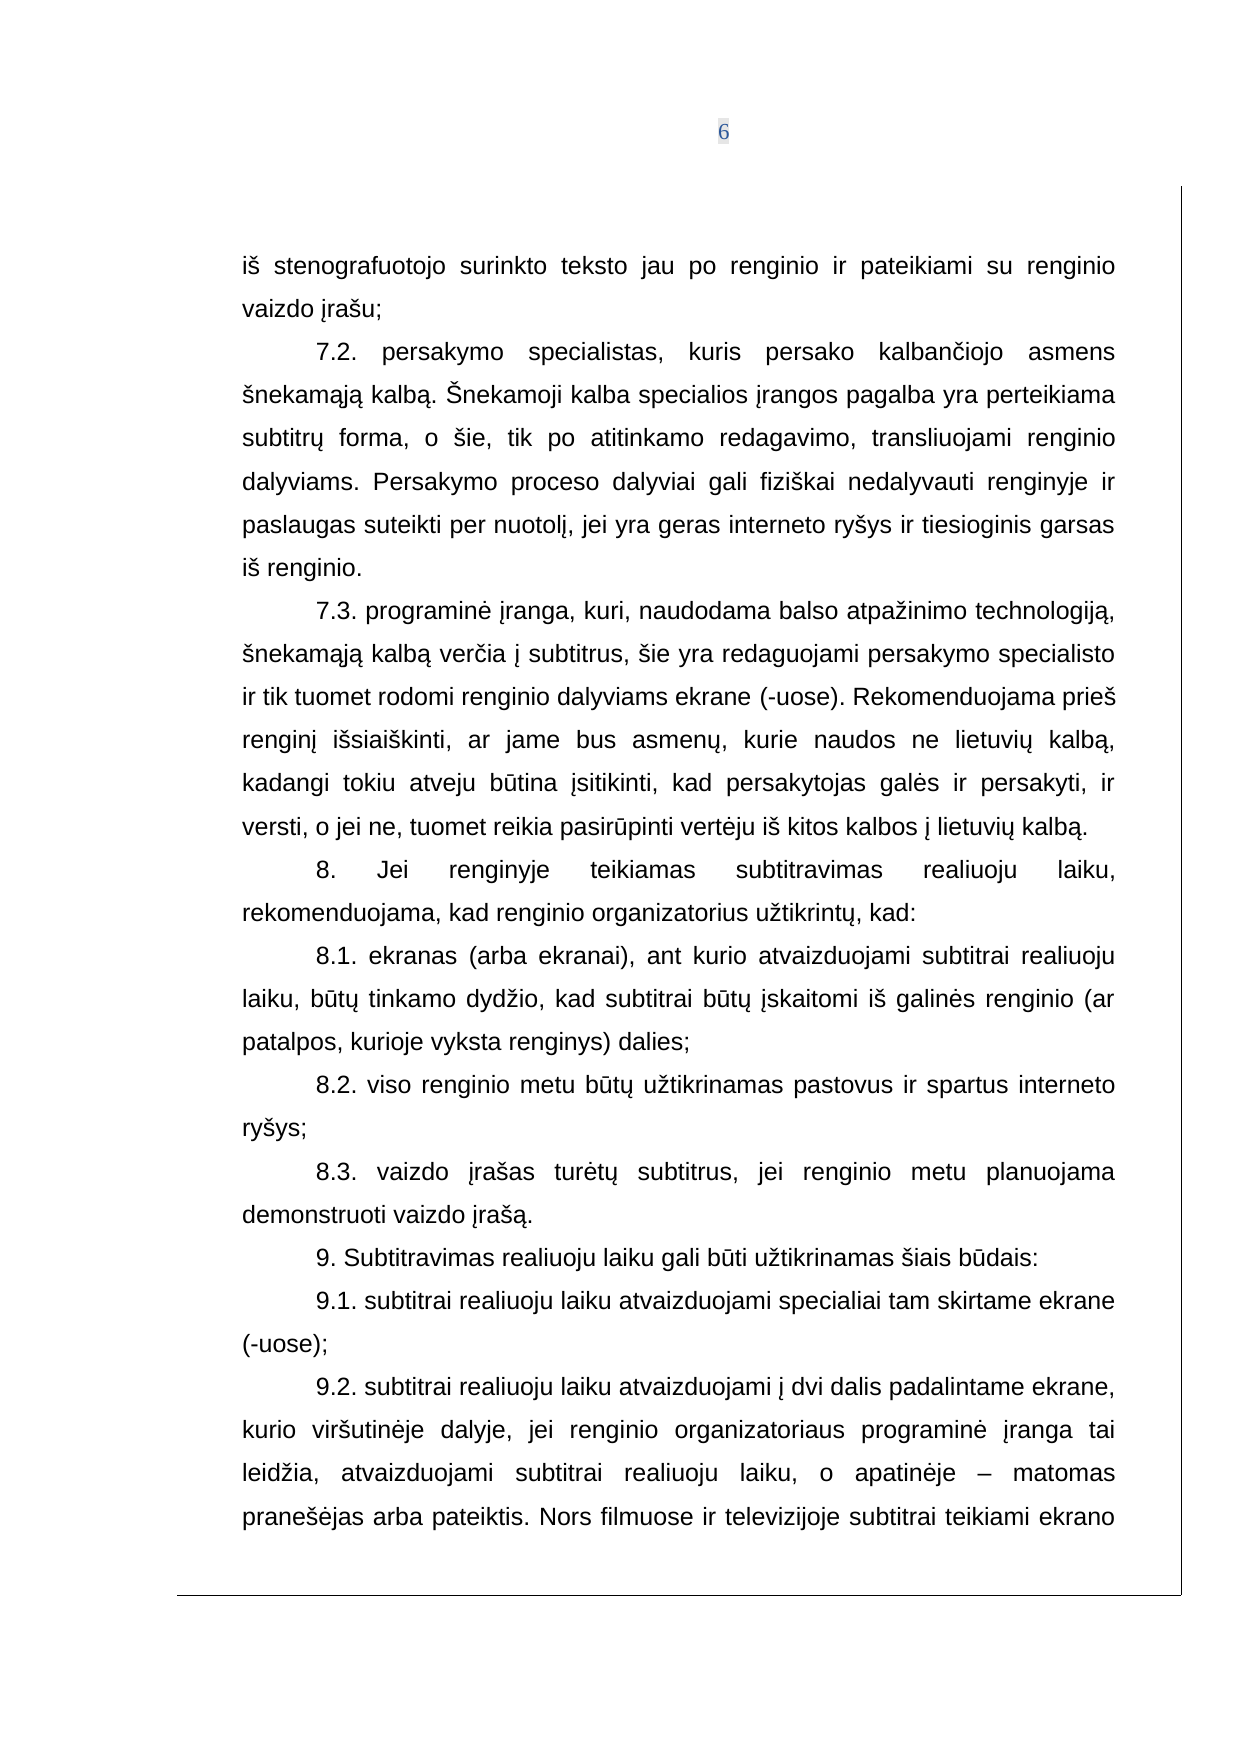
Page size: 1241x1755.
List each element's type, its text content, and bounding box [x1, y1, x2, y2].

text 7.1. Stenografuotojas, kuris klauso kalbėtojų ištartų žodžių ir juos spausdina arba naudojasi stenografijos programine įranga, kuri verčia stenografinius kodus į rašytinę lietuvių kalbą. Stenografuotojas gali fiziškai nedalyvauti renginyje, jei jam užtikrinamas geras interneto ryšys ir tiesioginis garsas iš renginio. Šį būdą galima naudoti tik tuomet, jei subtitrai būtų rengiami iš stenografuotojo surinkto teksto jau po renginio ir pateikiami su renginio vaizdo įrašu; [177, 186, 1181, 273]
text 9. Subtitravimas realiuoju laiku gali būti užtikrinamas šiais būdais: [177, 1178, 1181, 1221]
text 7.2. persakymo specialistas, kuris persako kalbančiojo asmens šnekamąją kalbą. Šnekamoji kalba specialios įrangos pagalba yra perteikiama subtitrų forma, o šie, tik po atitinkamo redagavimo, transliuojami renginio dalyviams. Persakymo proceso dalyviai gali fiziškai nedalyvauti renginyje ir paslaugas suteikti per nuotolį, jei yra geras interneto ryšys ir tiesioginis garsas iš renginio. [177, 273, 1181, 531]
text 8. Jei renginyje teikiamas subtitravimas realiuoju laiku, rekomenduojama, kad renginio organizatorius užtikrintų, kad: [177, 790, 1181, 876]
text 8.2. viso renginio metu būtų užtikrinamas pastovus ir spartus interneto ryšys; [177, 1006, 1181, 1092]
text 9.2. subtitrai realiuoju laiku atvaizduojami į dvi dalis padalintame ekrane, kurio viršutinėje dalyje, jei renginio organizatoriaus programinė įranga tai leidžia, atvaizduojami subtitrai realiuoju laiku, o apatinėje – matomas pranešėjas arba pateiktis. Nors filmuose ir televizijoje subtitrai teikiami ekrano apačioje, renginių ir ypač masinių renginių metu rekomenduojama, kad subtitravimas realiuoju laiku būtų atvaizduojamas ekrano viršuje, kad tekstą lengvai pamatytų toliau nuo ekrano esantys renginio dalyviai; [177, 1308, 1181, 1595]
text 8.1. ekranas (arba ekranai), ant kurio atvaizduojami subtitrai realiuoju laiku, būtų tinkamo dydžio, kad subtitrai būtų įskaitomi iš galinės renginio (ar patalpos, kurioje vyksta renginys) dalies; [177, 876, 1181, 1006]
text 8.3. vaizdo įrašas turėtų subtitrus, jei renginio metu planuojama demonstruoti vaizdo įrašą. [177, 1092, 1181, 1178]
text 7.3. programinė įranga, kuri, naudodama balso atpažinimo technologiją, šnekamąją kalbą verčia į subtitrus, šie yra redaguojami persakymo specialisto ir tik tuomet rodomi renginio dalyviams ekrane (-uose). Rekomenduojama prieš renginį išsiaiškinti, ar jame bus asmenų, kurie naudos ne lietuvių kalbą, kadangi tokiu atveju būtina įsitikinti, kad persakytojas galės ir persakyti, ir versti, o jei ne, tuomet reikia pasirūpinti vertėju iš kitos kalbos į lietuvių kalbą. [177, 531, 1181, 790]
text 9.1. subtitrai realiuoju laiku atvaizduojami specialiai tam skirtame ekrane (-uose); [177, 1221, 1181, 1308]
